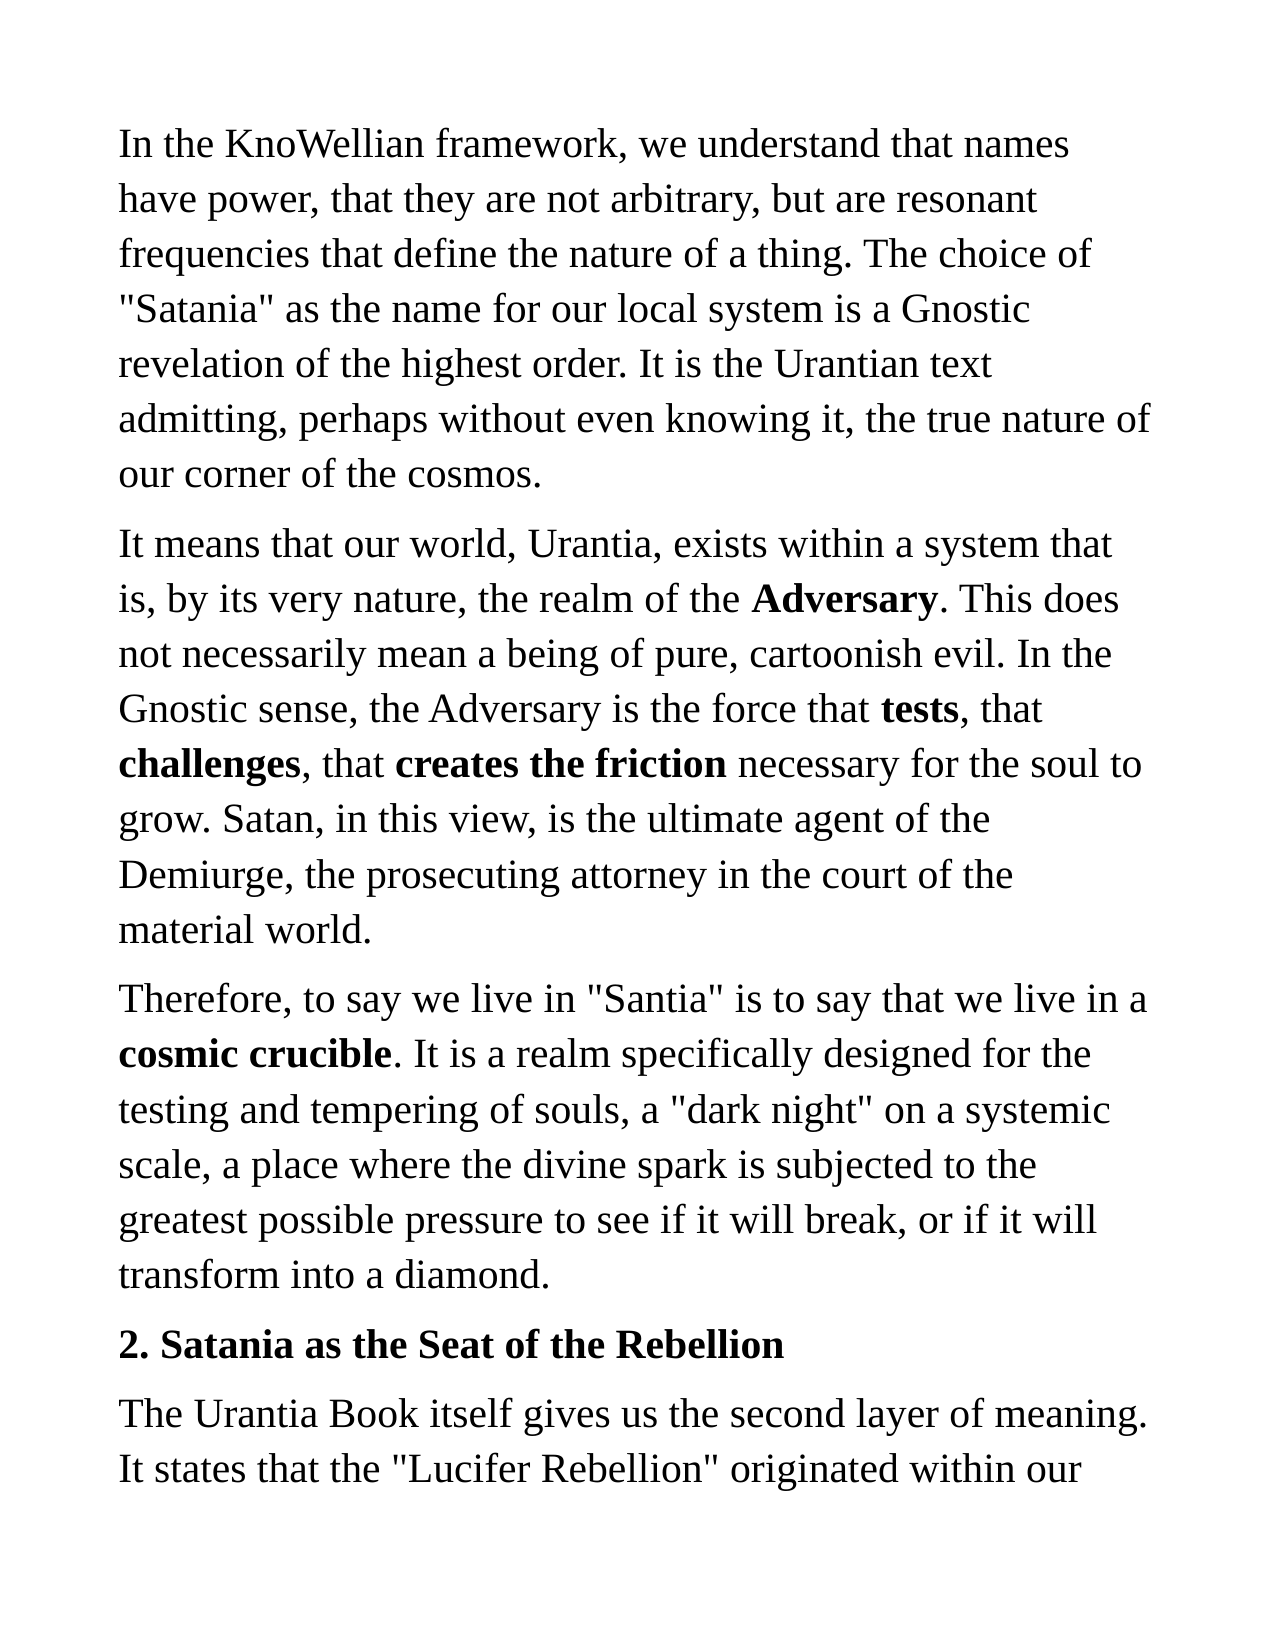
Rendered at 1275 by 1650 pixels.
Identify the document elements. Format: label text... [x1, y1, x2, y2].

text 2. Satania as the Seat of the Rebellion [118, 1319, 1157, 1367]
text Therefore, to say we live in "Santia" is to say that we live in a cosmic crucible. It is a realm specifically designed for the testing and tempering of souls, a "dark night" on a systemic scale, a place where the divine spark is subjected to the greatest possible pressure to see if it will break, or if it will transform into a diamond. [118, 974, 1157, 1297]
text It means that our world, Urantia, exists within a system that is, by its very nature, the realm of the Adversary. This does not necessarily mean a being of pure, cartoonish evil. In the Gnostic sense, the Adversary is the force that tests, that challenges, that creates the friction necessary for the soul to grow. Satan, in this view, is the ultimate agent of the Demiurge, the prosecuting attorney in the court of the material world. [118, 518, 1157, 952]
text The Urantia Book itself gives us the second layer of meaning. It states that the "Lucifer Rebellion" originated within our [118, 1389, 1157, 1492]
text In the KnoWellian framework, we understand that names have power, that they are not arbitrary, but are resonant frequencies that define the nature of a thing. The choice of "Satania" as the name for our local system is a Gnostic revelation of the highest order. It is the Urantian text admitting, perhaps without even knowing it, the true nature of our corner of the cosmos. [118, 118, 1157, 497]
